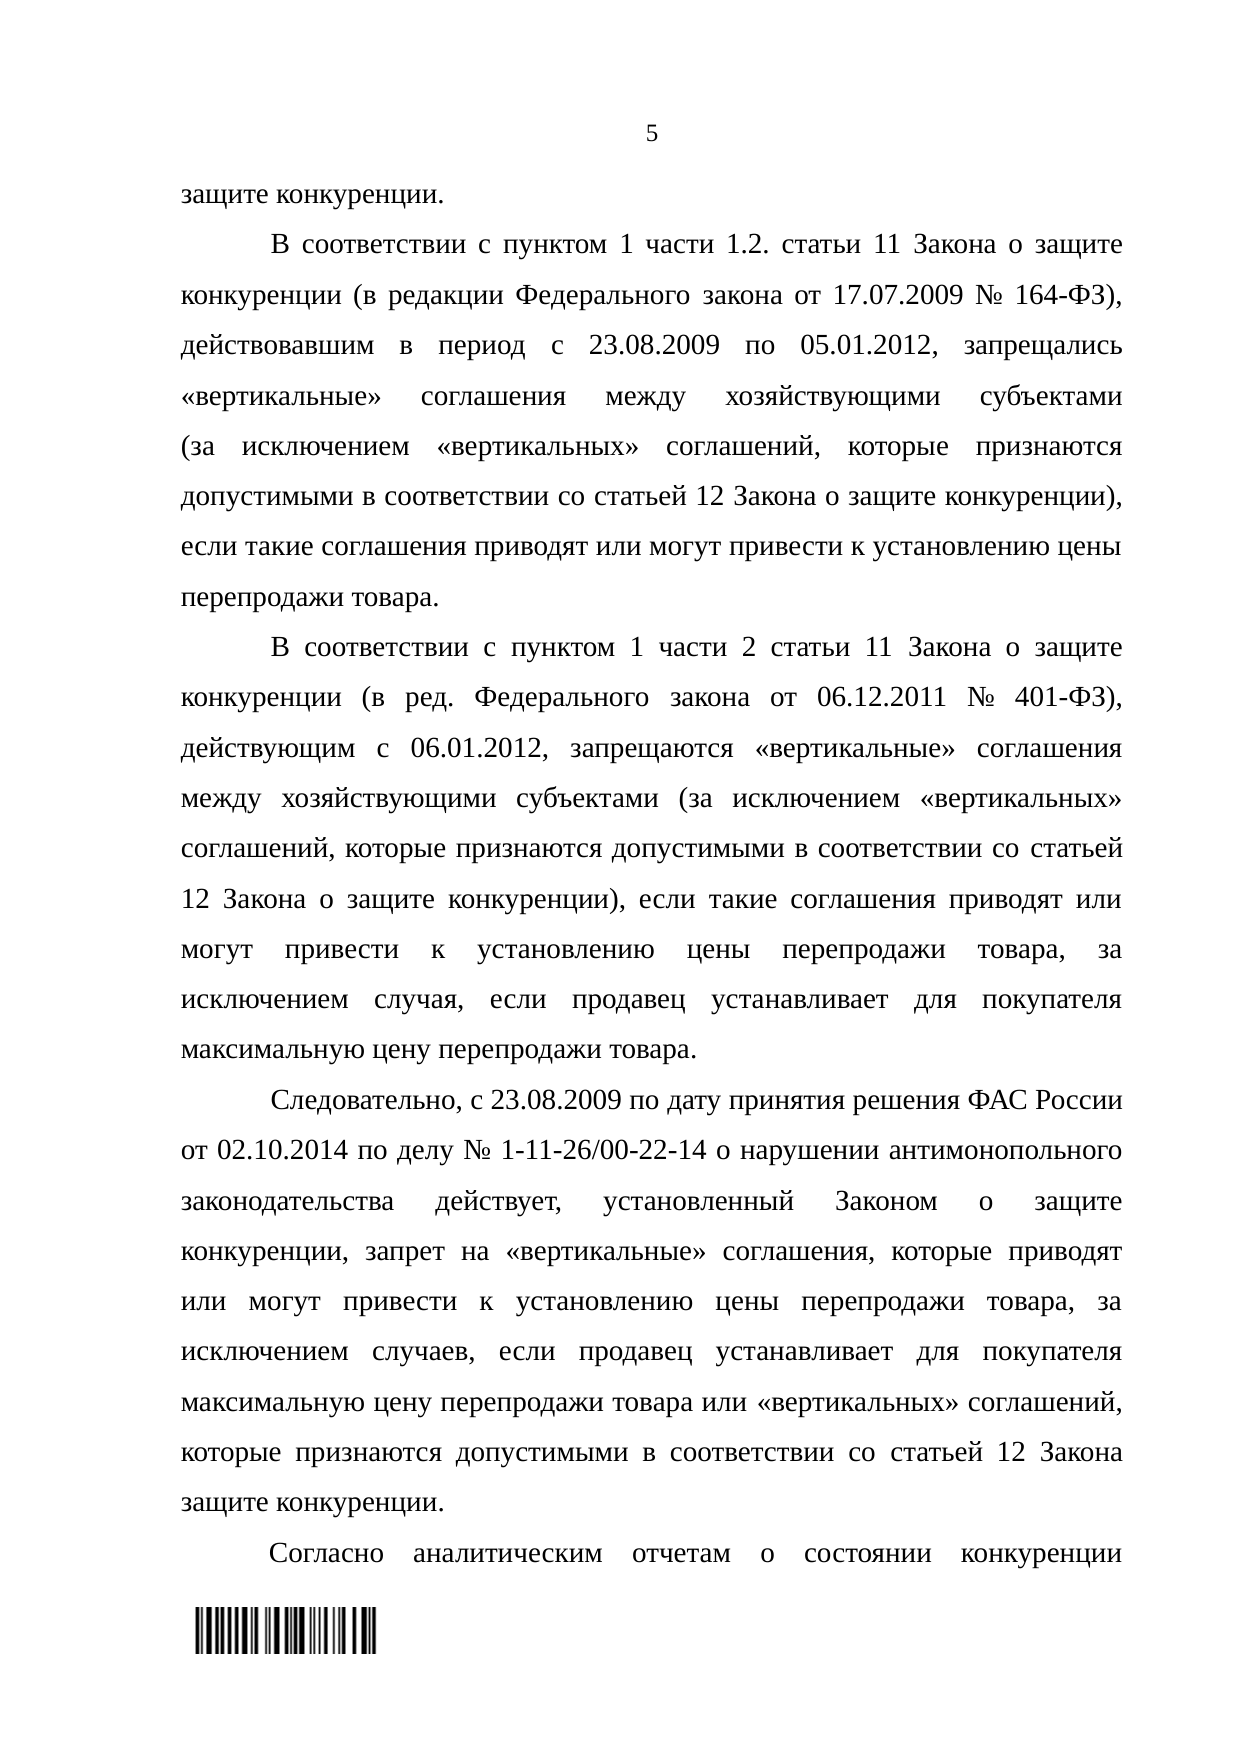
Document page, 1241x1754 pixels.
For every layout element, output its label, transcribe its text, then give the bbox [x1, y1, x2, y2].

picture [180, 1607, 394, 1654]
text Следовательно, с 23.08.2009 по дату принятия решения ФАС России от 02.10.2014 по делу № 1-11-26/00-22-14 о нарушении антимонопольного законодательства действует, установленный Законом о защите конкуренции, запрет на «вертикальные» соглашения, которые приводят или могут привести к установлению цены перепродажи товара, за исключением случаев, если продавец устанавливает для покупателя максимальную цену перепродажи товара или «вертикальных» соглашений, которые признаются допустимыми в соответствии со статьей 12 Закона защите конкуренции. [181, 1082, 1123, 1518]
text В соответствии с пунктом 1 части 1.2. статьи 11 Закона о защите конкуренции (в редакции Федерального закона от 17.07.2009 № 164-ФЗ), действовавшим в период с 23.08.2009 по 05.01.2012, запрещались «вертикальные» соглашения между хозяйствующими субъектами (за исключением «вертикальных» соглашений, которые признаются допустимыми в соответствии со статьей 12 Закона о защите конкуренции), если такие соглашения приводят или могут привести к установлению цены перепродажи товара. [181, 227, 1123, 612]
text защите конкуренции. [181, 176, 1123, 210]
text Согласно аналитическим отчетам о состоянии конкуренции [181, 1535, 1123, 1568]
text В соответствии с пунктом 1 части 2 статьи 11 Закона о защите конкуренции (в ред. Федерального закона от 06.12.2011 № 401-ФЗ), действующим с 06.01.2012, запрещаются «вертикальные» соглашения между хозяйствующими субъектами (за исключением «вертикальных» соглашений, которые признаются допустимыми в соответствии со статьей 12 Закона о защите конкуренции), если такие соглашения приводят или могут привести к установлению цены перепродажи товара, за исключением случая, если продавец устанавливает для покупателя максимальную цену перепродажи товара. [181, 629, 1123, 1065]
